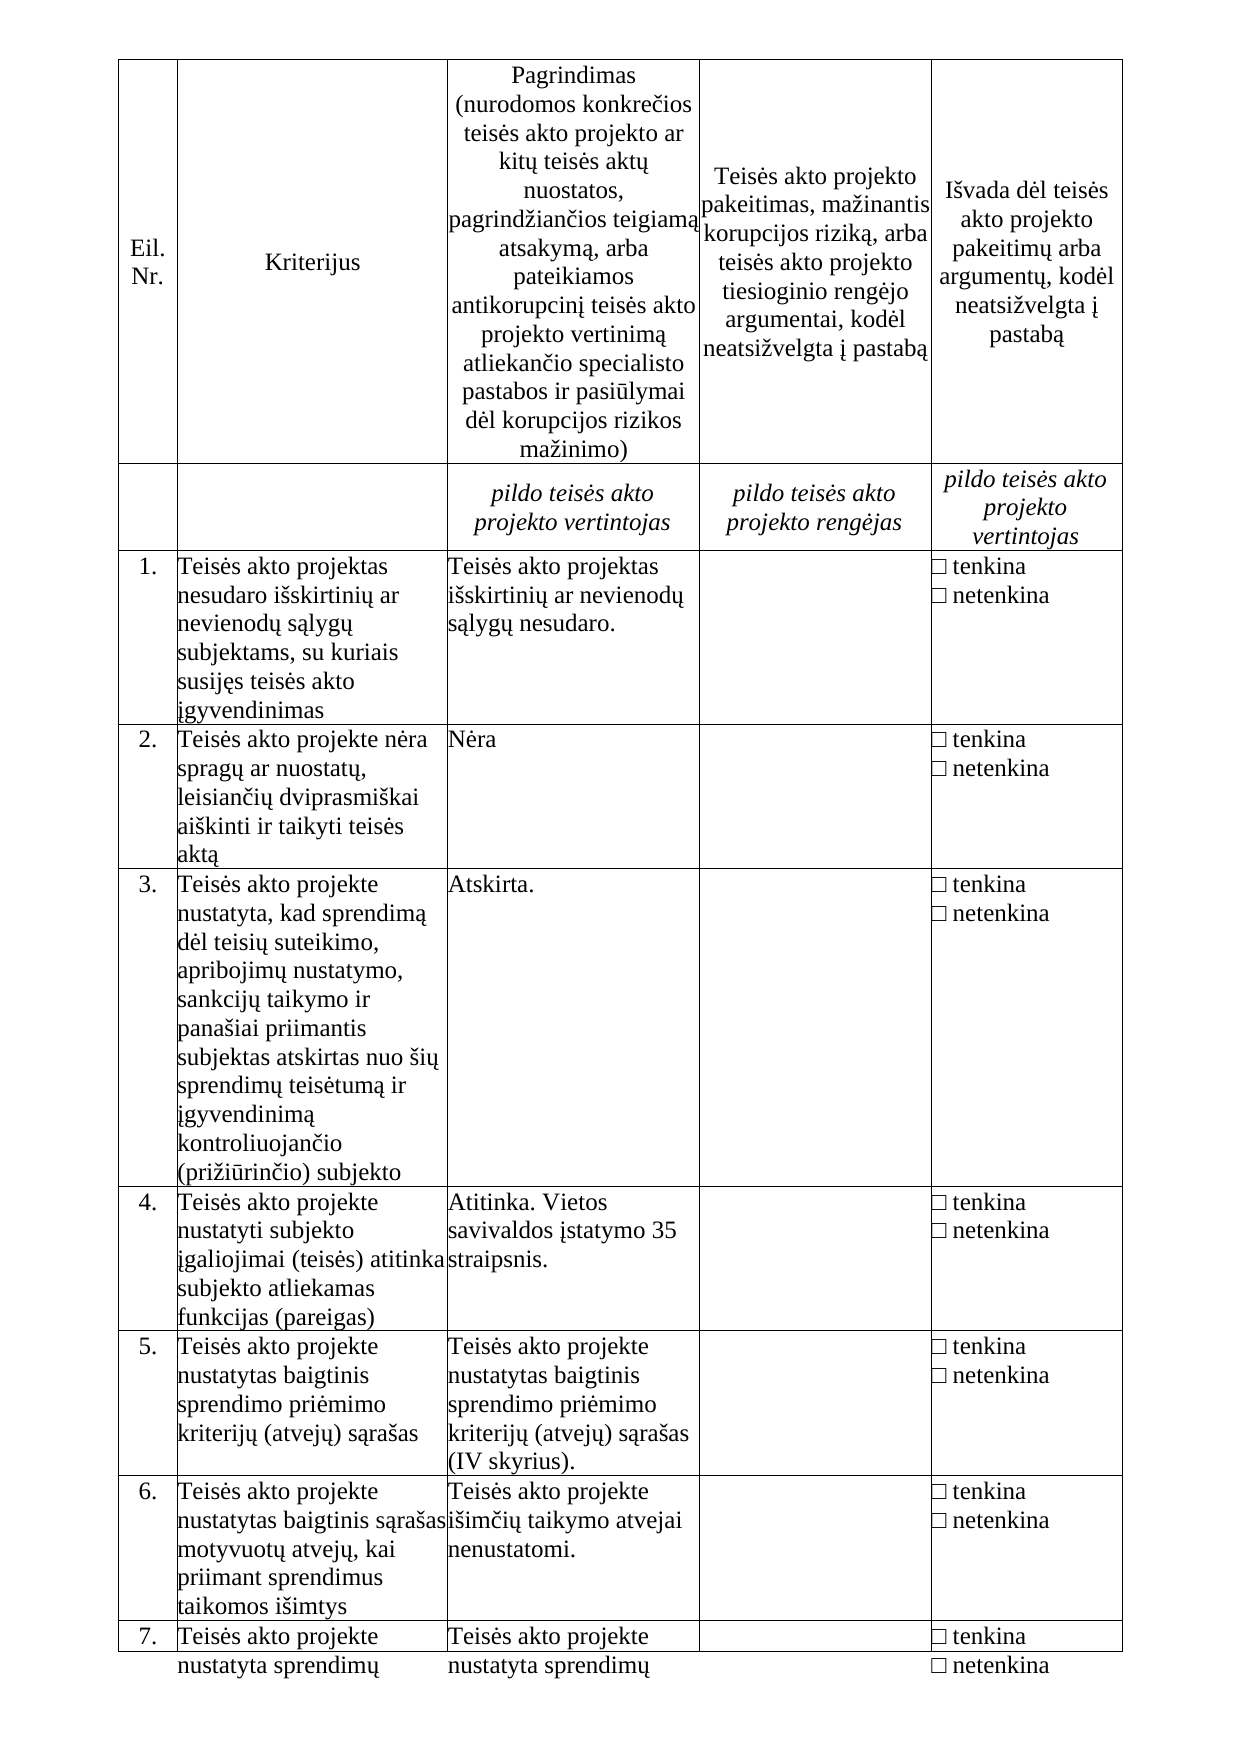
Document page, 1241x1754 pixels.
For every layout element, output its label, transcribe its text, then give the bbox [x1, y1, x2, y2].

table_cell 5. [119, 1331, 177, 1475]
table_cell Teisės akto projekte nustatytas baigtinis sąrašas motyvuotų atvejų, kai priimant sprendimus taikomos išimtys [178, 1476, 447, 1620]
table_cell □ tenkina □ netenkina [932, 869, 1122, 1186]
table_cell [700, 1476, 931, 1620]
table_cell □ tenkina □ netenkina [932, 551, 1122, 723]
table_cell Teisės akto projekte nėra spragų ar nuostatų, leisiančių dviprasmiškai aiškinti ir taikyti teisės aktą [178, 725, 447, 868]
table_cell Teisės akto projekte nustatyta sprendimų priėmimo, įforminimo tvarka ir priimtų sprendimų viešinimas [178, 1621, 447, 1651]
table_cell Teisės akto projekte nustatytas baigtinis sprendimo priėmimo kriterijų (atvejų) sąrašas (IV skyrius). [448, 1331, 699, 1475]
table_cell 1. [119, 551, 177, 723]
table_cell [700, 869, 931, 1186]
table_header Kriterijus [178, 60, 447, 463]
table_cell 7. [119, 1621, 177, 1651]
table_cell Teisės akto projektas išskirtinių ar nevienodų sąlygų nesudaro. [448, 551, 699, 723]
table_cell [700, 1621, 931, 1651]
table_cell pildo teisės akto projekto rengėjas [700, 464, 931, 550]
table_cell Teisės akto projekte išimčių taikymo atvejai nenustatomi. [448, 1476, 699, 1620]
table_header Išvada dėl teisės akto projekto pakeitimų arba argumentų, kodėl neatsižvelgta į pastabą [932, 60, 1122, 463]
table_cell [700, 1187, 931, 1330]
table_cell Teisės akto projektas nesudaro išskirtinių ar nevienodų sąlygų subjektams, su kuriais susijęs teisės akto įgyvendinimas [178, 551, 447, 723]
table_cell □ tenkina □ netenkina [932, 1331, 1122, 1475]
table_cell [700, 1331, 931, 1475]
table_cell □ tenkina □ netenkina [932, 1476, 1122, 1620]
table_cell pildo teisės akto projekto vertintojas [932, 464, 1122, 550]
table_cell □ tenkina □ netenkina [932, 1187, 1122, 1330]
table_cell Teisės akto projekte nustatyta sprendimų priėmimo, įforminimo tvarka ir priimtų sprendimų viešinimas (III, IV, V skyriai). [448, 1621, 699, 1651]
table_cell 3. [119, 869, 177, 1186]
table_cell [178, 464, 447, 550]
table_cell 2. [119, 725, 177, 868]
table_cell [119, 464, 177, 550]
table_cell Teisės akto projekte nustatyta, kad sprendimą dėl teisių suteikimo, apribojimų nustatymo, sankcijų taikymo ir panašiai priimantis subjektas atskirtas nuo šių sprendimų teisėtumą ir įgyvendinimą kontroliuojančio (prižiūrinčio) subjekto [178, 869, 447, 1186]
table_cell □ tenkina □ netenkina [932, 725, 1122, 868]
table_cell Nėra [448, 725, 699, 868]
table_cell 4. [119, 1187, 177, 1330]
table_cell [700, 551, 931, 723]
table_cell Teisės akto projekte nustatyti subjekto įgaliojimai (teisės) atitinka subjekto atliekamas funkcijas (pareigas) [178, 1187, 447, 1330]
table_header Teisės akto projekto pakeitimas, mažinantis korupcijos riziką, arba teisės akto projekto tiesioginio rengėjo argumentai, kodėl neatsižvelgta į pastabą [700, 60, 931, 463]
table_cell Teisės akto projekte nustatytas baigtinis sprendimo priėmimo kriterijų (atvejų) sąrašas [178, 1331, 447, 1475]
table_cell 6. [119, 1476, 177, 1620]
table_cell Atitinka. Vietos savivaldos įstatymo 35 straipsnis. [448, 1187, 699, 1330]
table_cell Atskirta. [448, 869, 699, 1186]
table_cell □ tenkina □ netenkina [932, 1621, 1122, 1651]
table_header Pagrindimas (nurodomos konkrečios teisės akto projekto ar kitų teisės aktų nuostatos, pagrindžiančios teigiamą atsakymą, arba pateikiamos antikorupcinį teisės akto projekto vertinimą atliekančio specialisto pastabos ir pasiūlymai dėl korupcijos rizikos mažinimo) [448, 60, 699, 463]
table_cell [700, 725, 931, 868]
table_header Eil. Nr. [119, 60, 177, 463]
table_cell pildo teisės akto projekto vertintojas [448, 464, 699, 550]
